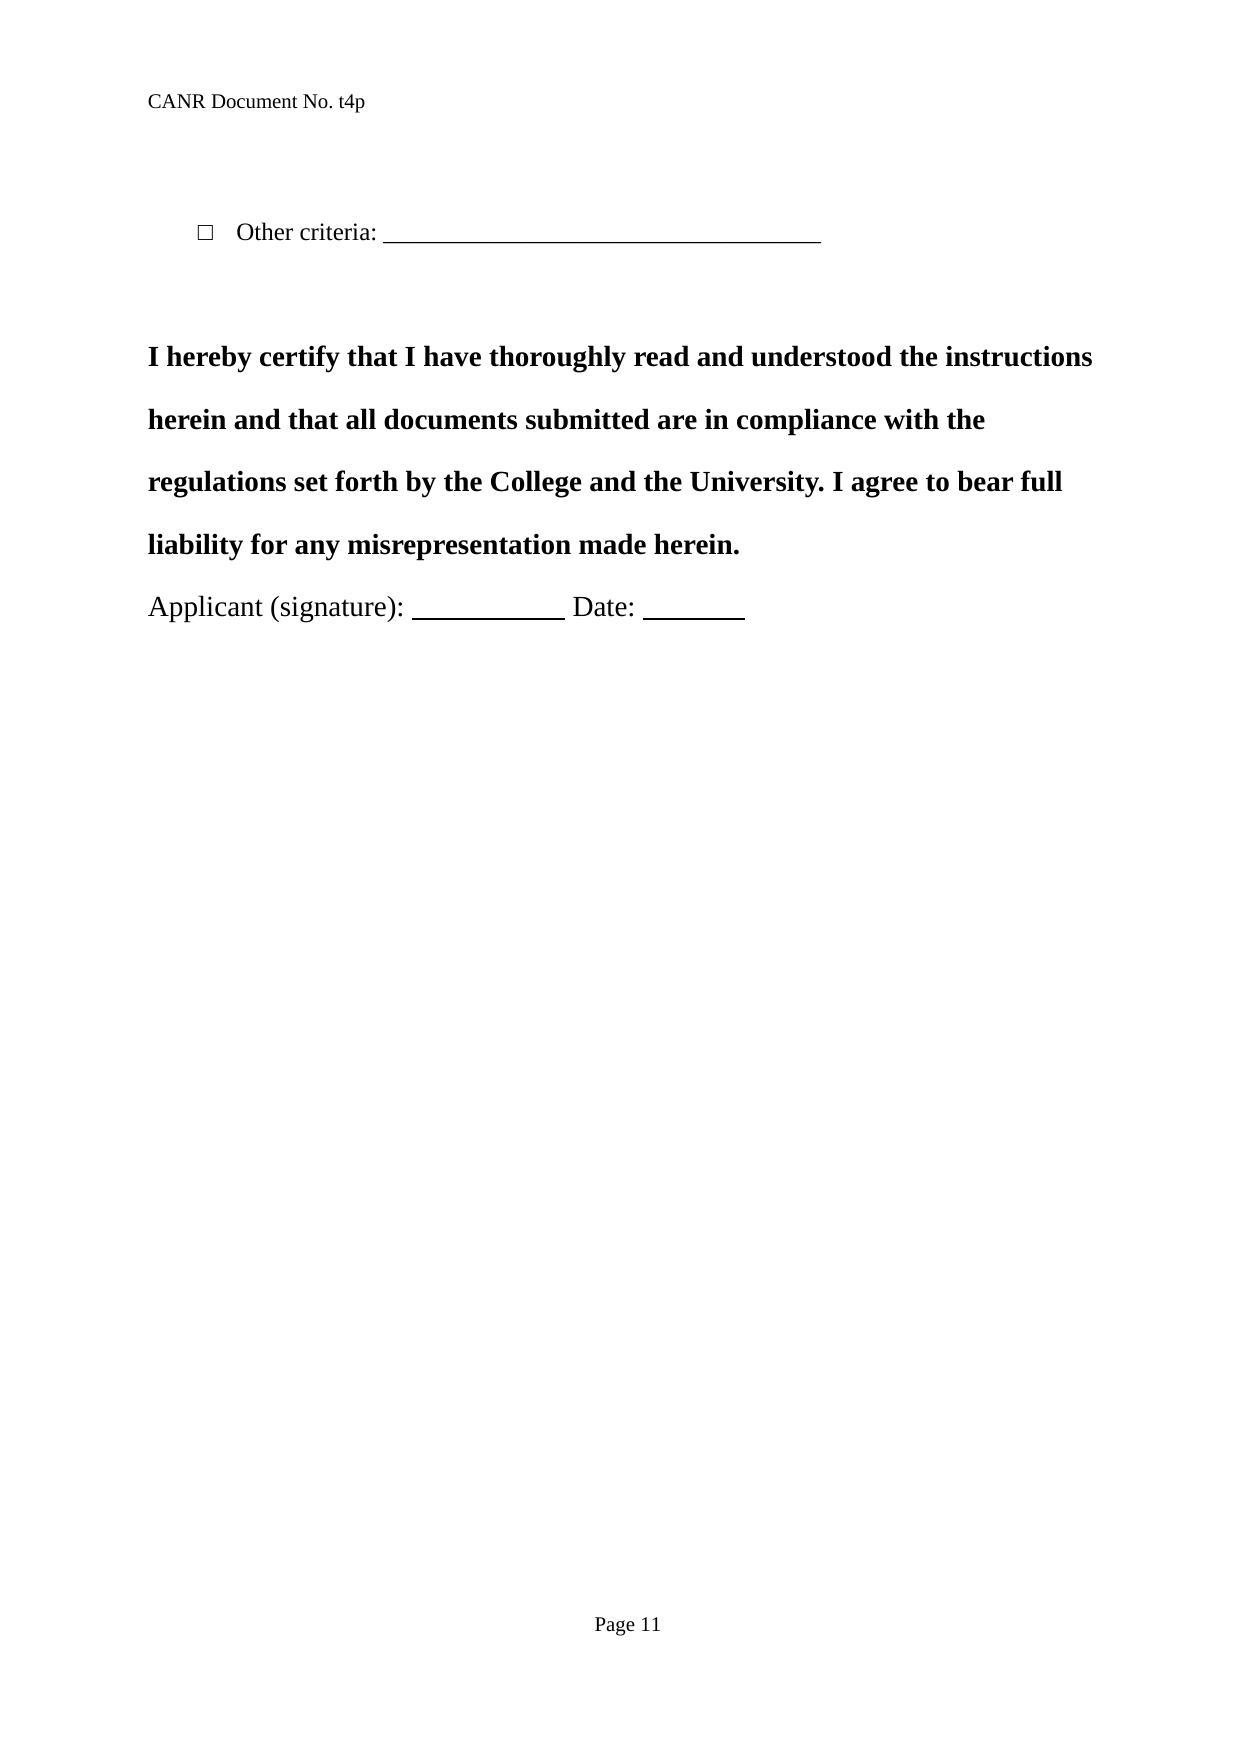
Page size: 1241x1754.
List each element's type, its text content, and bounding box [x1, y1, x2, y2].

text □ Other criteria: ___________________________________ [198, 189, 1107, 252]
text I hereby certify that I have thoroughly read and understood the instructions herein and that all documents submitted are in compliance with the regulations set forth by the College and the University. I agree to bear full liability for any misrepresentation made herein. [148, 314, 1107, 564]
text Applicant (signature): Date: [148, 564, 1107, 627]
